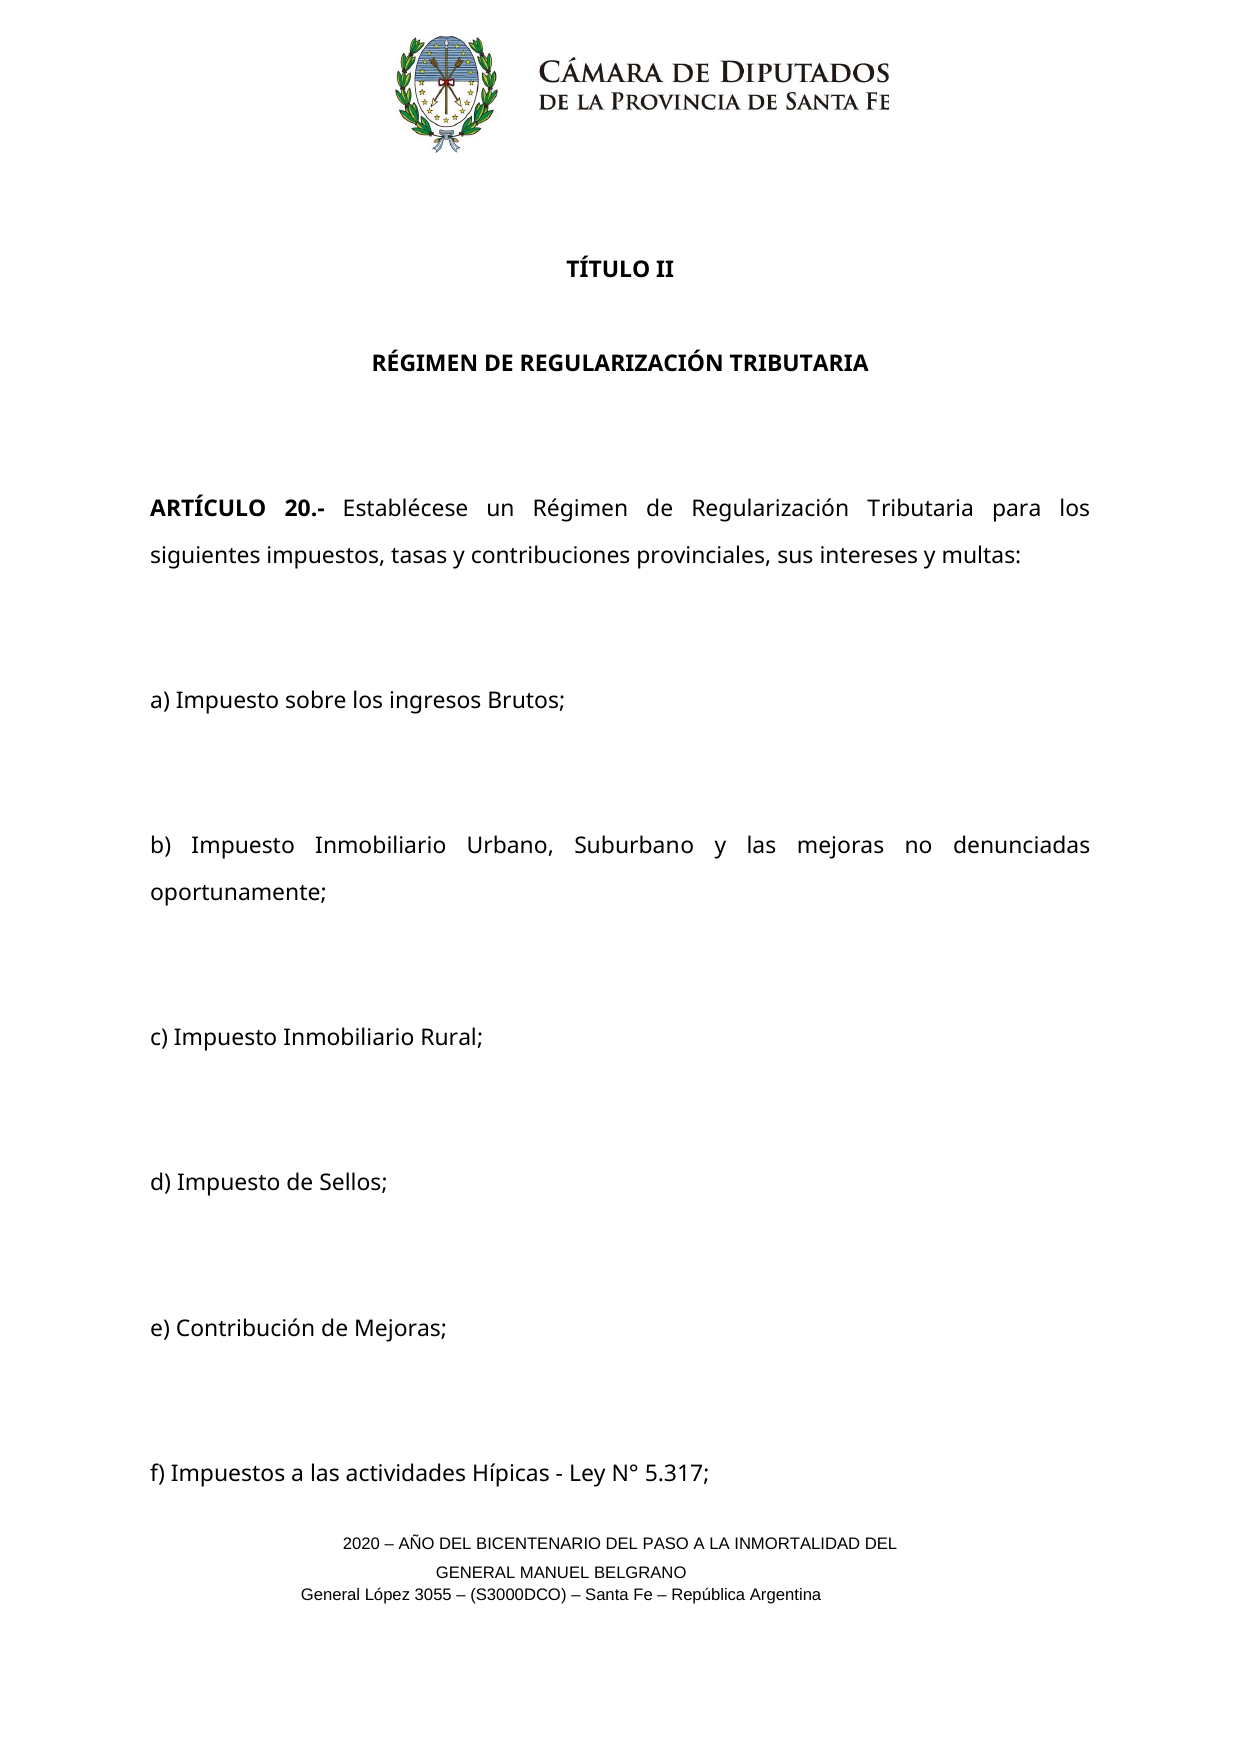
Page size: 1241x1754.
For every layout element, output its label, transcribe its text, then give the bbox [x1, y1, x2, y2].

text e) Contribución de Mejoras; [150, 1311, 1090, 1343]
picture [395, 36, 890, 157]
text c) Impuesto Inmobiliario Rural; [150, 1021, 1090, 1052]
text b) Impuesto Inmobiliario Urbano, Suburbano y las mejoras no denunciadas oportunamente; [150, 829, 1090, 907]
text f) Impuestos a las actividades Hípicas - Ley N° 5.317; [150, 1457, 1090, 1488]
text d) Impuesto de Sellos; [150, 1166, 1090, 1197]
text RÉGIMEN DE REGULARIZACIÓN TRIBUTARIA [150, 346, 1090, 378]
text TÍTULO II [150, 253, 1090, 284]
text ARTÍCULO 20.- Establécese un Régimen de Regularización Tributaria para los siguientes impuestos, tasas y contribuciones provinciales, sus intereses y multas: [150, 492, 1090, 570]
text a) Impuesto sobre los ingresos Brutos; [150, 684, 1090, 715]
